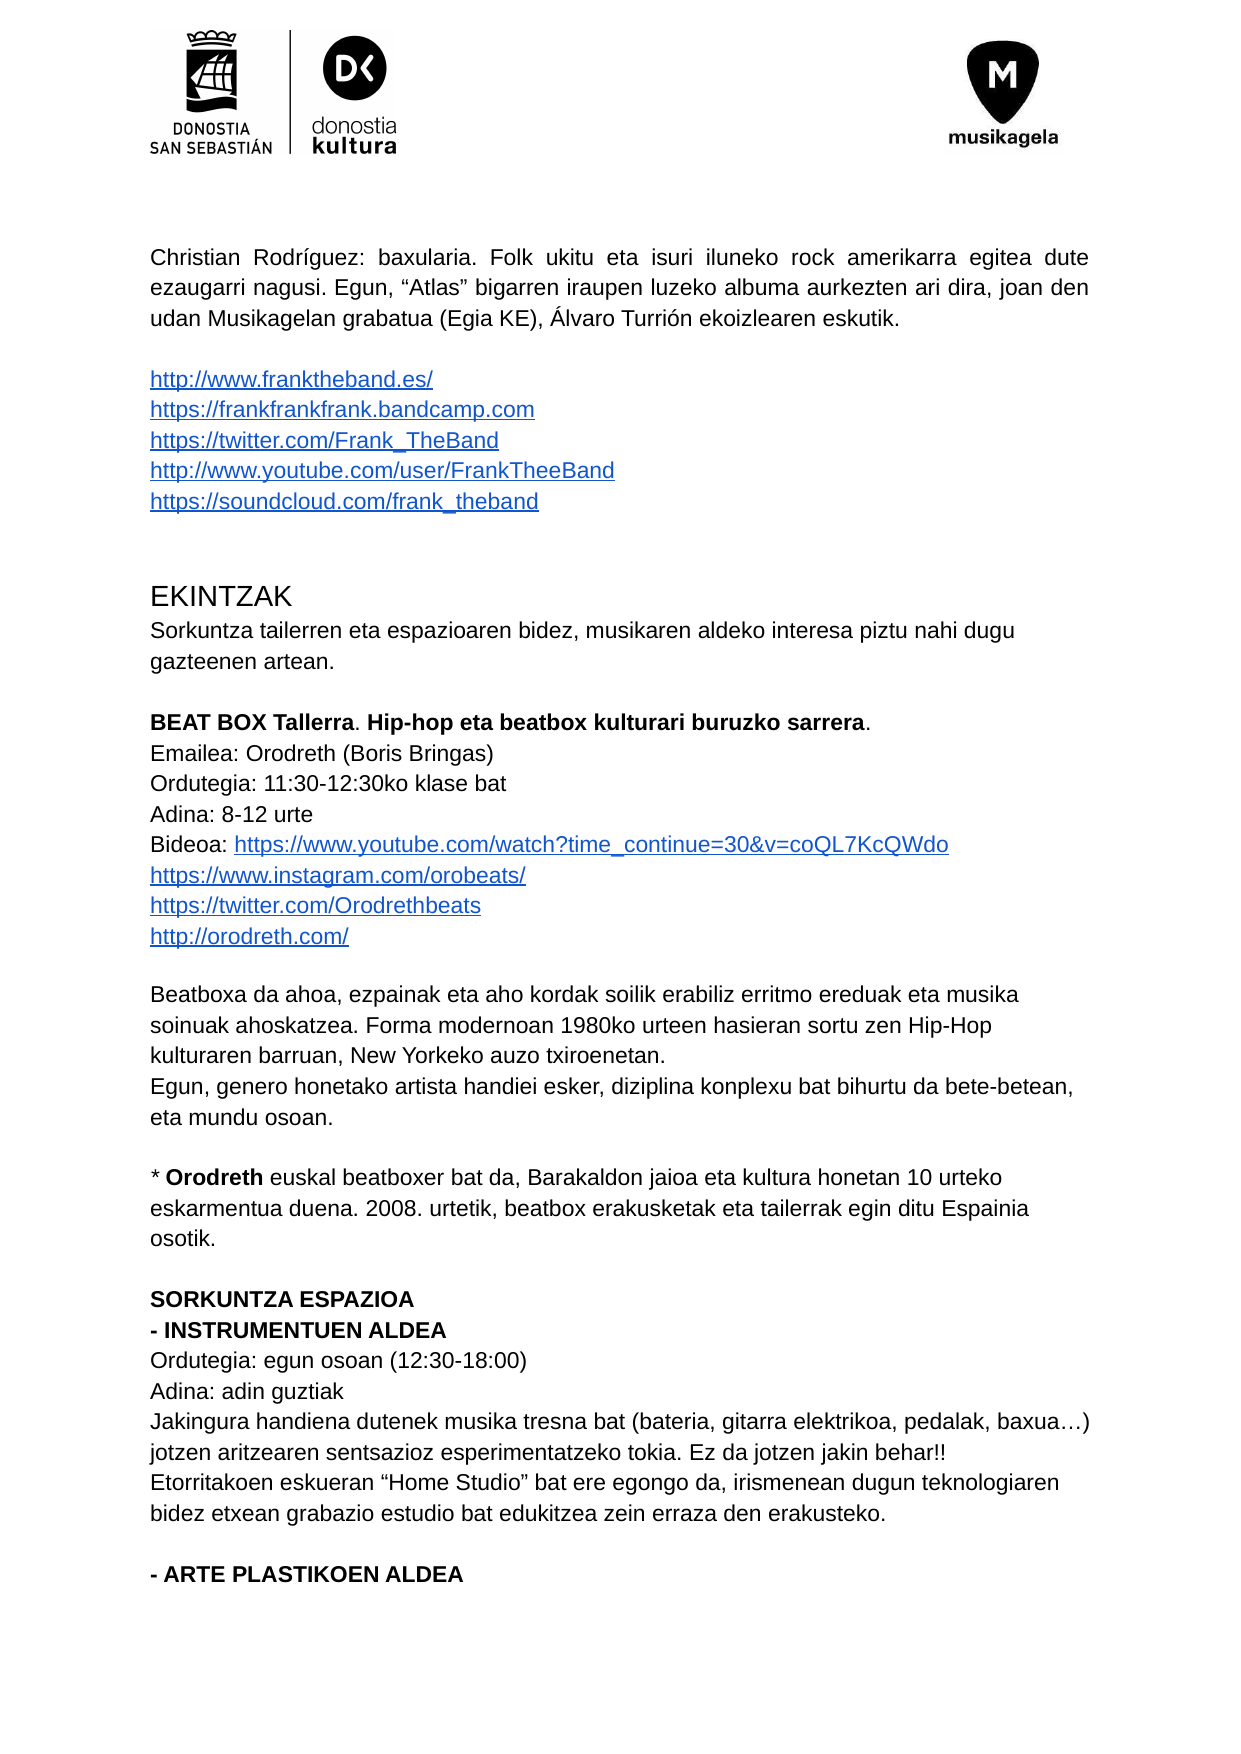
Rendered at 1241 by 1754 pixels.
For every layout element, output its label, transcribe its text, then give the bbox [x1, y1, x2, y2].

text https://twitter.com/Frank_TheBand [150, 427, 1090, 453]
text Ordutegia: egun osoan (12:30-18:00) [150, 1347, 1090, 1374]
text Jakingura handiena dutenek musika tresna bat (bateria, gitarra elektrikoa, pedalak, baxua…) jotzen aritzearen sentsazioz esperimentatzeko tokia. Ez da jotzen jakin behar!! [150, 1408, 1090, 1465]
text http://www.franktheband.es/ [150, 366, 1090, 392]
text Etorritakoen eskueran “Home Studio” bat ere egongo da, irismenean dugun teknologiaren bidez etxean grabazio estudio bat edukitzea zein erraza den erakusteko. - ARTE PLASTIKOEN ALDEA [150, 1469, 1090, 1587]
picture [943, 33, 1064, 154]
text https://soundcloud.com/frank_theband [150, 488, 1090, 514]
text Beatboxa da ahoa, ezpainak eta aho kordak soilik erabiliz erritmo ereduak eta musika soinuak ahoskatzea. Forma modernoan 1980ko urteen hasieran sortu zen Hip-Hop kulturaren barruan, New Yorkeko auzo txiroenetan. Egun, genero honetako artista handiei esker, diziplina konplexu bat bihurtu da bete-betean, eta mundu osoan. [150, 953, 1090, 1130]
text EKINTZAK [150, 579, 1090, 612]
text http://www.youtube.com/user/FrankTheeBand [150, 457, 1090, 483]
text Christian Rodríguez: baxularia. Folk ukitu eta isuri iluneko rock amerikarra egitea dute ezaugarri nagusi. Egun, “Atlas” bigarren iraupen luzeko albuma aurkezten ari dira, joan den udan Musikagelan grabatua (Egia KE), Álvaro Turrión ekoizlearen eskutik. [150, 244, 1090, 331]
text https://frankfrankfrank.bandcamp.com [150, 396, 1090, 422]
text SORKUNTZA ESPAZIOA - INSTRUMENTUEN ALDEA [150, 1256, 1090, 1343]
picture [150, 30, 397, 154]
text * Orodreth euskal beatboxer bat da, Barakaldon jaioa eta kultura honetan 10 urteko eskarmentua duena. 2008. urtetik, beatbox erakusketak eta tailerrak egin ditu Espainia osotik. [150, 1164, 1090, 1252]
text Bideoa: https://www.youtube.com/watch?time_continue=30&v=coQL7KcQWdo [150, 831, 1090, 857]
text Sorkuntza tailerren eta espazioaren bidez, musikaren aldeko interesa piztu nahi dugu gazteenen artean. [150, 617, 1090, 705]
text http://orodreth.com/ [150, 923, 1090, 949]
text BEAT BOX Tallerra. Hip-hop eta beatbox kulturari buruzko sarrera. Emailea: Orodreth (Boris Bringas) Ordutegia: 11:30-12:30ko klase bat Adina: 8-12 urte [150, 709, 1090, 827]
text https://www.instagram.com/orobeats/ https://twitter.com/Orodrethbeats [150, 862, 1090, 918]
text Adina: adin guztiak [150, 1378, 1090, 1404]
